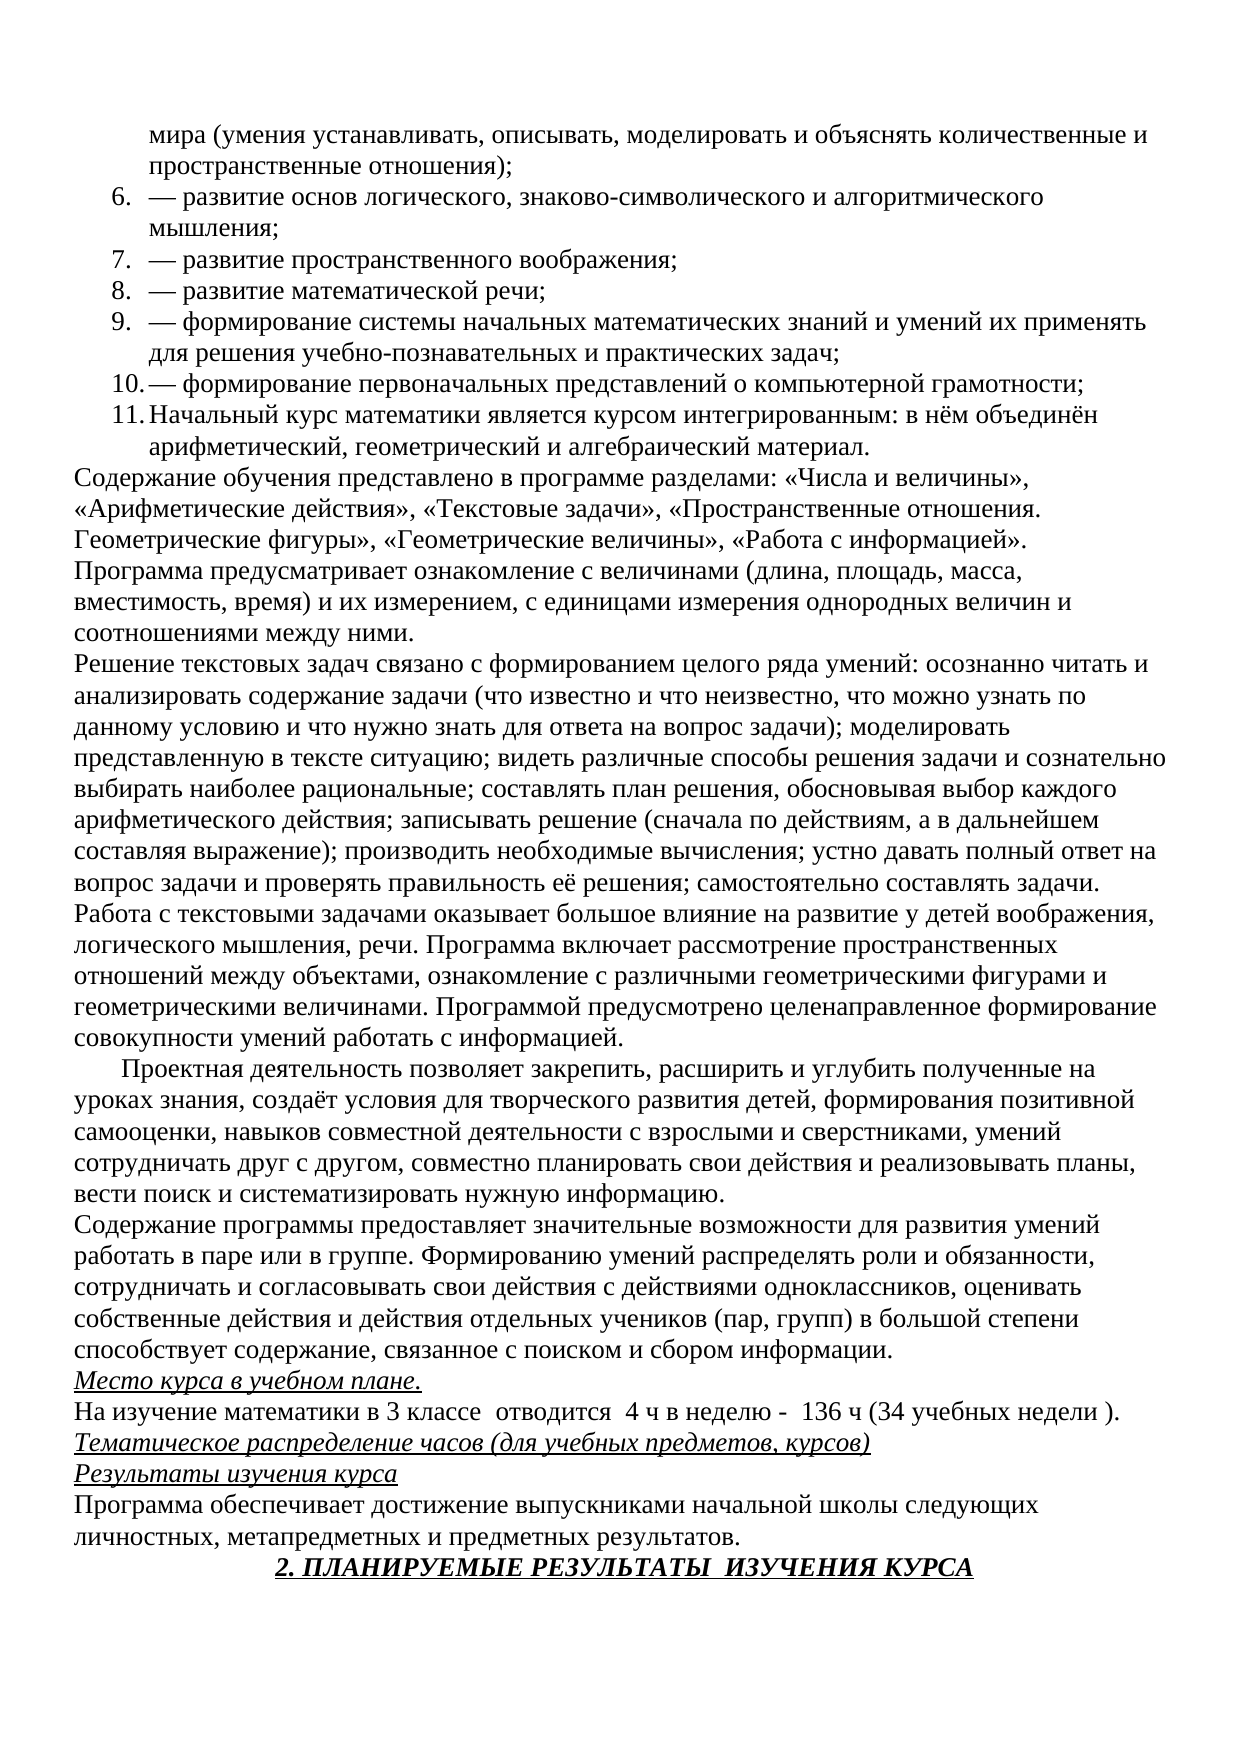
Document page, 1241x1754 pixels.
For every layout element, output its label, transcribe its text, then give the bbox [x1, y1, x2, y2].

text На изучение математики в 3 классе отводится 4 ч в неделю - 136 ч (34 учебных недели ). [74, 1395, 1178, 1426]
text Проектная деятельность позволяет закрепить, расширить и углубить полученные на уроках знания, создаёт условия для творческого развития детей, формирования позитивной самооценки, навыков совместной деятельности с взрослыми и сверстниками, умений сотрудничать друг с другом, совместно планировать свои действия и реализовывать планы, вести поиск и систематизировать нужную информацию. [74, 1052, 1178, 1208]
text Содержание обучения представлено в программе разделами: «Числа и величины», «Арифметические действия», «Текстовые задачи», «Пространственные отношения. Геометрические фигуры», «Геометрические величины», «Работа с информацией». [74, 461, 1178, 554]
list — развитие пространственного воображения; [111, 243, 1178, 274]
list — формирование системы начальных математических знаний и умений их применять для решения учебно-познавательных и практических задач; [111, 305, 1178, 367]
list Начальный курс математики является курсом интегрированным: в нём объединён арифметический, геометрический и алгебраический материал. [111, 398, 1178, 461]
text Результаты изучения курса [74, 1457, 1178, 1488]
text Работа с текстовыми задачами оказывает большое влияние на развитие у детей воображения, логического мышления, речи. Программа включает рассмотрение пространственных отношений между объектами, ознакомление с различными геометрическими фигурами и геометрическими величинами. Программой предусмотрено целенаправленное формирование совокупности умений работать с информацией. [74, 897, 1178, 1052]
text Тематическое распределение часов (для учебных предметов, курсов) [74, 1426, 1178, 1457]
text 2. ПЛАНИРУЕМЫЕ РЕЗУЛЬТАТЫ ИЗУЧЕНИЯ КУРСА [74, 1551, 1178, 1582]
text Программа обеспечивает достижение выпускниками начальной школы следующих личностных, метапредметных и предметных результатов. [74, 1488, 1178, 1551]
list — развитие основ логического, знаково-символического и алгоритмического мышления; [111, 180, 1178, 243]
text Решение текстовых задач связано с формированием целого ряда умений: осознанно читать и анализировать содержание задачи (что известно и что неизвестно, что можно узнать по данному условию и что нужно знать для ответа на вопрос задачи); моделировать представленную в тексте ситуацию; видеть различные способы решения задачи и сознательно выбирать наиболее рациональные; составлять план решения, обосновывая выбор каждого арифметического действия; записывать решение (сначала по действиям, а в дальнейшем составляя выражение); производить необходимые вычисления; устно давать полный ответ на вопрос задачи и проверять правильность её решения; самостоятельно составлять задачи. [74, 648, 1178, 897]
text Программа предусматривает ознакомление с величинами (длина, площадь, масса, вместимость, время) и их измерением, с единицами измерения однородных величин и соотношениями между ними. [74, 554, 1178, 648]
list — формирование первоначальных представлений о компьютерной грамотности; [111, 367, 1178, 398]
list — развитие математической речи; [111, 274, 1178, 305]
text Место курса в учебном плане. [74, 1364, 1178, 1395]
list мира (умения устанавливать, описывать, моделировать и объяснять количественные и пространственные отношения); [111, 118, 1178, 180]
text Содержание программы предоставляет значительные возможности для развития умений работать в паре или в группе. Формированию умений распределять роли и обязанности, сотрудничать и согласовывать свои действия с действиями одноклассников, оценивать собственные действия и действия отдельных учеников (пар, групп) в большой степени способствует содержание, связанное с поиском и сбором информации. [74, 1208, 1178, 1364]
